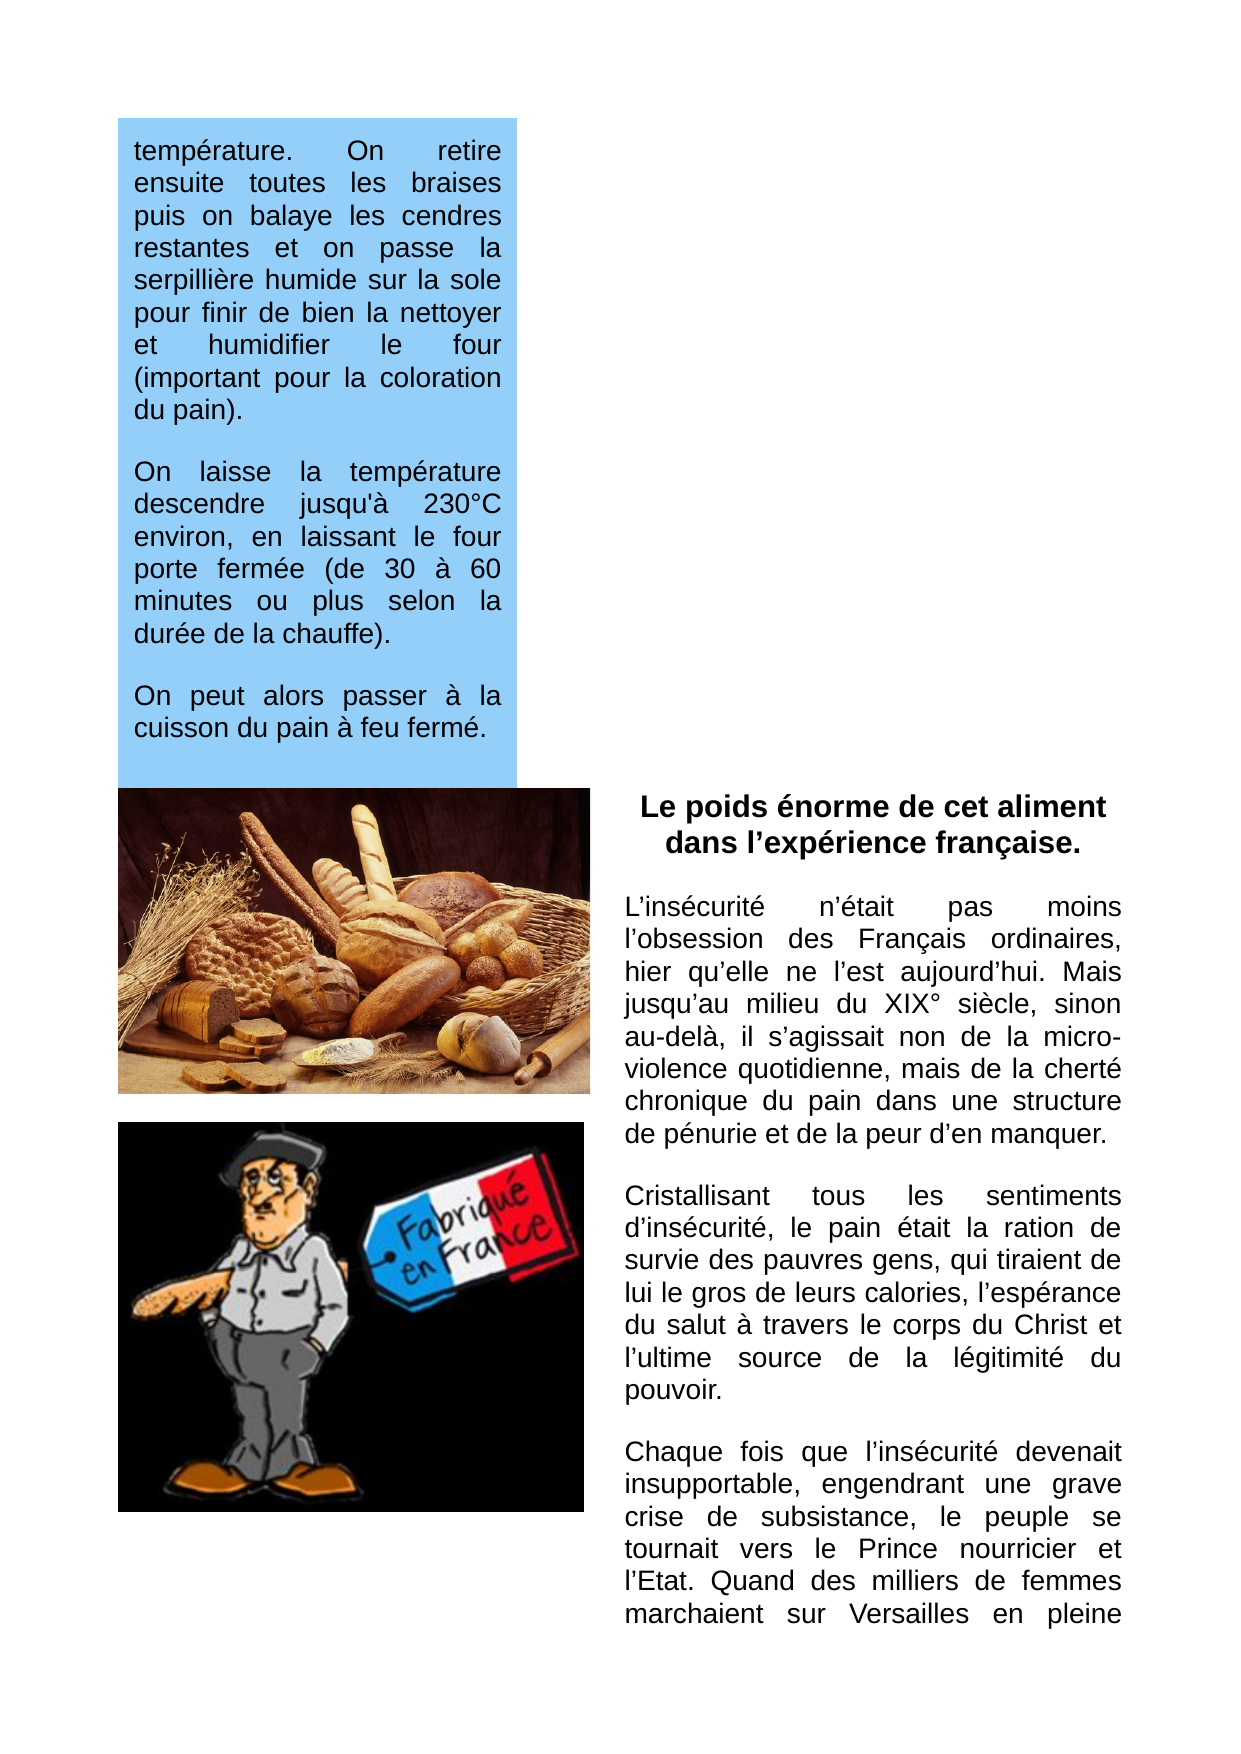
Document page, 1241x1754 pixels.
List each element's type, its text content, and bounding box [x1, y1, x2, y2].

table_header Le poids énorme de cet aliment dans l’expérience française. L’insécurité n’était pas moins l’obsession des Français ordinaires, hier qu’elle ne l’est aujourd’hui. Mais jusqu’au milieu du XIX° siècle, sinon au-delà, il s’agissait non de la micro-violence quotidienne, mais de la cherté chronique du pain dans une structure de pénurie et de la peur d’en manquer. Cristallisant tous les sentiments d’insécurité, le pain était la ration de survie des pauvres gens, qui tiraient de lui le gros de leurs calories, l’espérance du salut à travers le corps du Christ et l’ultime source de la légitimité du pouvoir. Chaque fois que l’insécurité devenait insupportable, engendrant une grave crise de subsistance, le peuple se tournait vers le Prince nourricier et l’Etat. Quand des milliers de femmes marchaient sur Versailles en pleine [624, 789, 1122, 1629]
table_header [118, 789, 624, 1629]
table_header [518, 118, 1122, 788]
table_header température. On retire ensuite toutes les braises puis on balaye les cendres restantes et on passe la serpillière humide sur la sole pour finir de bien la nettoyer et humidifier le four (important pour la coloration du pain). On laisse la température descendre jusqu'à 230°C environ, en laissant le four porte fermée (de 30 à 60 minutes ou plus selon la durée de la chauffe). On peut alors passer à la cuisson du pain à feu fermé. [118, 118, 517, 788]
